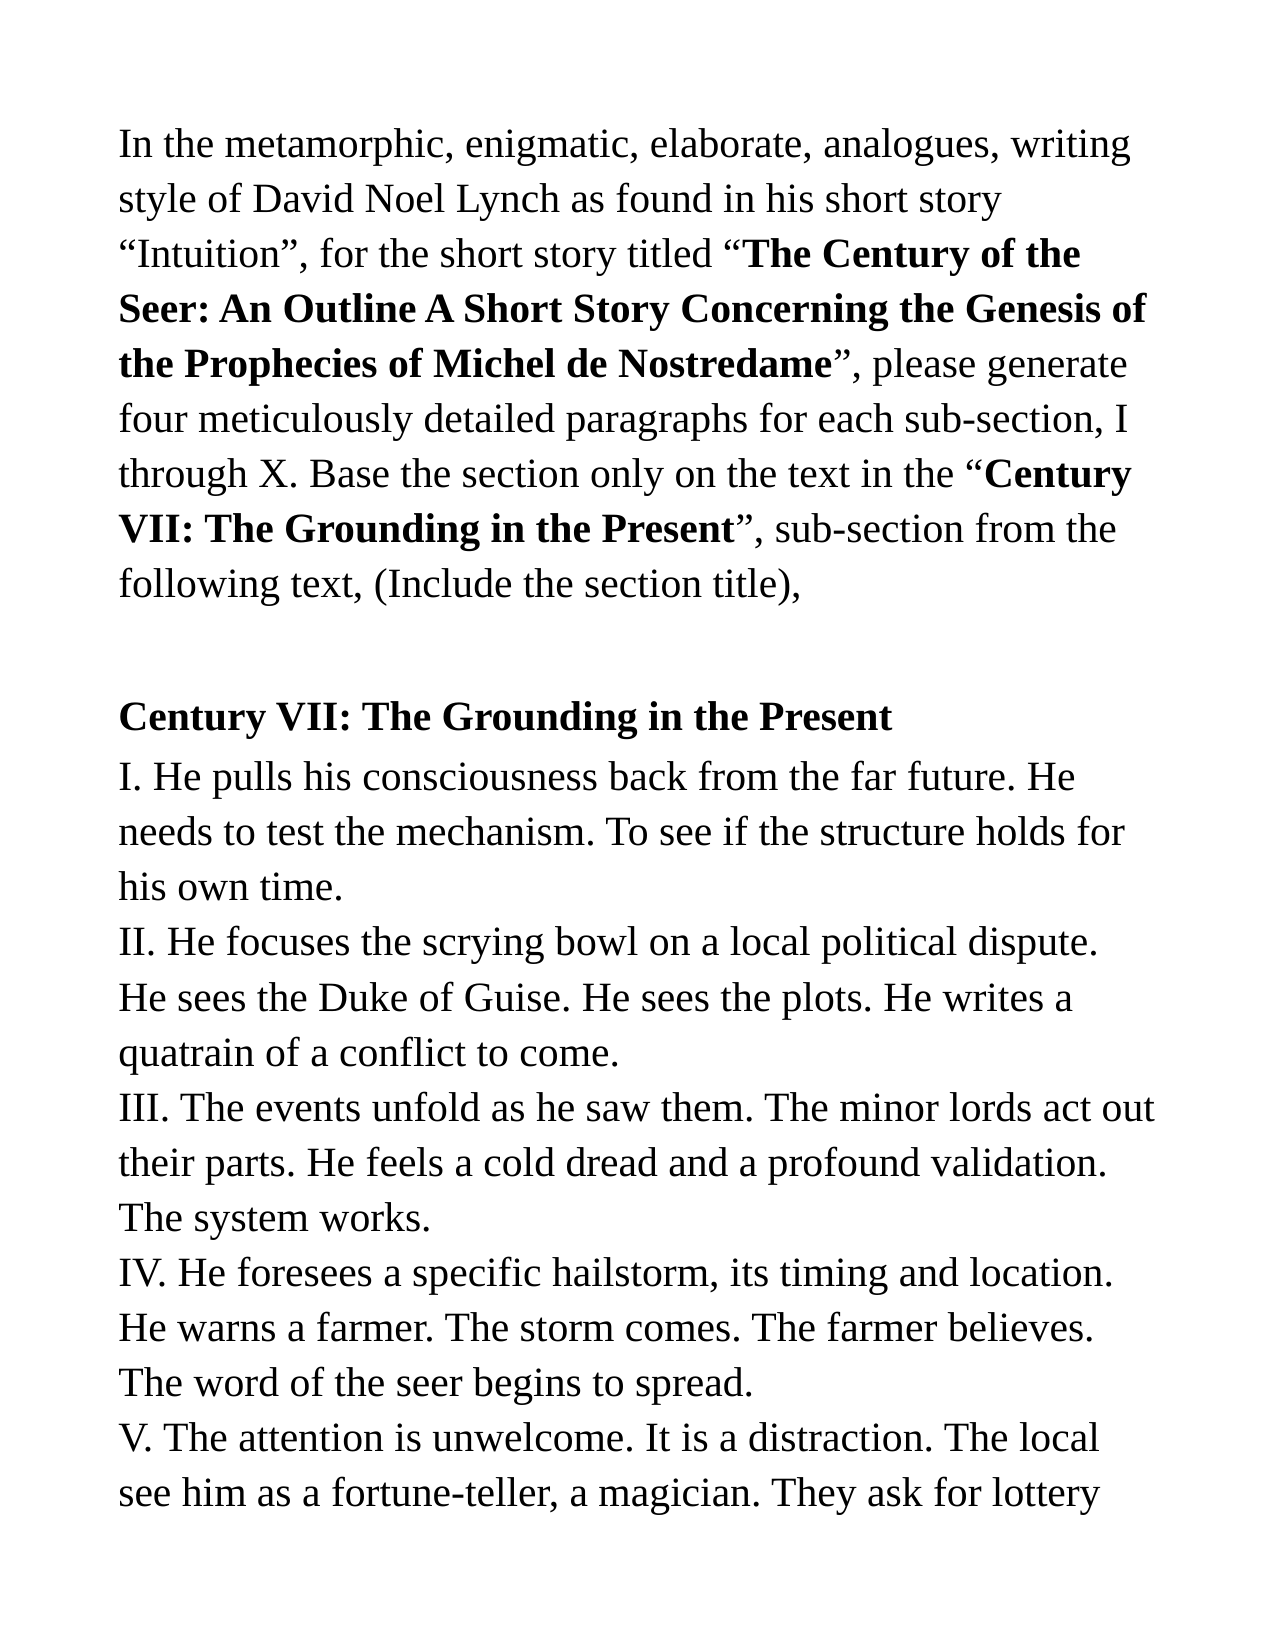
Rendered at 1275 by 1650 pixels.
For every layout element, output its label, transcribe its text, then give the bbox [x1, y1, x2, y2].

text I. He pulls his consciousness back from the far future. He needs to test the mechanism. To see if the structure holds for his own time. II. He focuses the scrying bowl on a local political dispute. He sees the Duke of Guise. He sees the plots. He writes a quatrain of a conflict to come. III. The events unfold as he saw them. The minor lords act out their parts. He feels a cold dread and a profound validation. The system works. IV. He foresees a specific hailstorm, its timing and location. He warns a farmer. The storm comes. The farmer believes. The word of the seer begins to spread. V. The attention is unwelcome. It is a distraction. The local see him as a fortune-teller, a magician. They ask for lottery [118, 752, 1157, 1516]
subtitle In the metamorphic, enigmatic, elaborate, analogues, writing style of David Noel Lynch as found in his short story “Intuition”, for the short story titled “The Century of the Seer: An Outline A Short Story Concerning the Genesis of the Prophecies of Michel de Nostredame”, please generate four meticulously detailed paragraphs for each sub-section, I through X. Base the section only on the text in the “Century VII: The Grounding in the Present”, sub-section from the following text, (Include the section title), [118, 118, 1157, 607]
subtitle Century VII: The Grounding in the Present [118, 691, 1157, 739]
